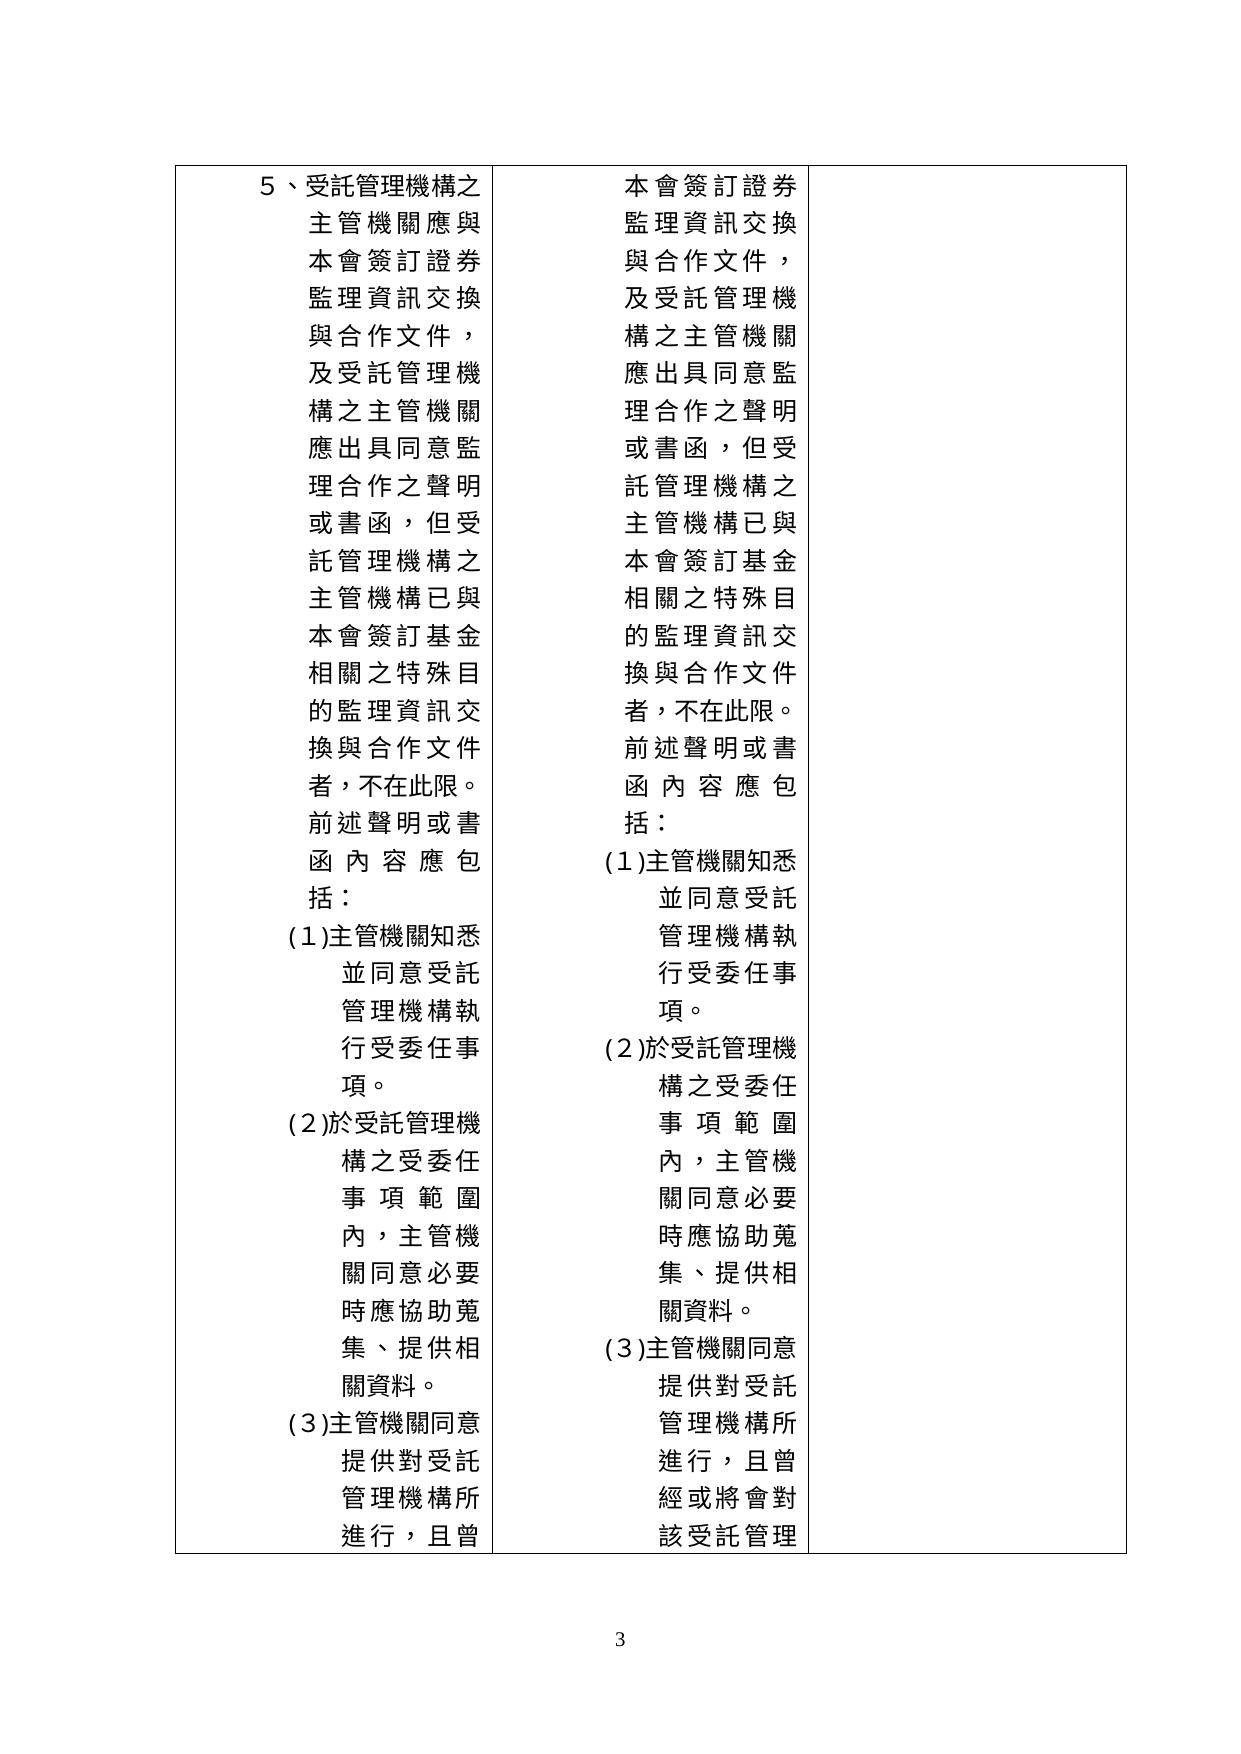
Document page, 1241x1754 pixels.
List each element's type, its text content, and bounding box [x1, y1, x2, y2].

table_cell 一、證券投資信託事業運用基金資產，得依證券投資信託基金管理辦法第五條第一項規定，將基金投資於亞洲及大洋洲以外之海外投資業務複委任第三人（以下稱受託管理機構）處理。但基金投資於亞洲及大洋洲以外之金額超過基金淨資產價值百分之七十者，得將海外投資業務全部複委任，不受前揭複委任海外投資地區之限制。 二、證券投資信託事業辦理前揭委外事宜時，應遵守下列規定： 有關受託管理機構之選任： 證券投資信託事業對於受託管理機構之選任應經適當評選程序，不得損害基金之利益。 受託管理機構應對於受委任業務具備專業能力，並依法得辦理所受託管理之業務，且符合下列資格條件： 具有二年以上管理或經營國際證券投資信託基金業務經驗。 所管理投資於證券之共同基金總資產淨值超過五十億美元或等值之外幣。 最近二年未因資產管理業務受當地主管機關處分並有紀錄在案。 已配置適當人力及技術以進行受委任事項。 受託管理機構所專長管理之基金類型及投資區域，應與受委任投資資產之類型及投資區域相關。 受託管理機構不得為該基金之保管機構，或與基金保管機構具有公司法第六章之一所定關係企業之關係者。 受託管理機構之主管機關應與本會簽訂證券監理資訊交換與合作文件，及受託管理機構之主管機關應出具同意監理合作之聲明或書函，但受託管理機構之主管機構已與本會簽訂基金相關之特殊目的監理資訊交換與合作文件者，不在此限。前述聲明或書函內容應包括： 主管機關知悉並同意受託管理機構執行受委任事項。 於受託管理機構之受委任事項範圍內，主管機關同意必要時應協助蒐集、提供相關資料。 主管機關同意提供對受託管理機構所進行，且曾經或將會對該受託管理機構之運作造成重大影響之相關資料及業務缺失處分情形。 主管機關同意通知受託管理機構之任何重大變動。 證券投資信託事業應與受託管理機構訂定書面契約，載明雙方權利義務及下列事項： 委任事項、期間及受託管理機構權責。 受託管理機構應遵守我國證券投資信託基金管理辦法及證券投資信託契約之規定。 受託管理機構就受委任事項之投資策略計畫，及變更投資策略計畫之議定方式。 受託管理機構應出具計畫說明書，說明其投資交易流程及內部控制制度，並遵照計畫說明書所示之投資交易流程及內部控制等之原則與制度執行本契約所定義務。 受託管理機構應就受委任事項向證券投資信託事業提出報告之頻率（至少每月一次），報告內容須包括但不限於基金投資績效、風險管理、資產配置、投資策略及市場展望之分析與檢討。 受託管理機構應就受委任投資資產之淨資產價值減損達原受委任投資資產一定比率時，自事實發生之日起二個營業日內通知證券投資信託事業。日後每達較前次通知淨資產價值減損達一定比率時，亦同。 證券投資信託事業得隨時就委任事項指示受託管理機構，受託管理機構不得拒絕。 受託管理機構就受委任事項，同意依本會及證券投資信託事業之要求提供相關資料或報告。 受託管理機構不得將受委任事項再委任他人處理。 受委任事項涉及客戶資料者，受託管理機構應盡保密責任不得任意洩露。 與受託管理機構終止契約之重大事由，包括證券投資信託事業得考量受益人權益隨時終止委任，及依本會通知終止之條款。 受託管理機構應與證券投資信託事業簽訂人員培訓計畫，包括但不限於受託管理機構執行培訓證券投資信託事業人員計畫之方式、次數及每年最低培訓總人數及總時數。 契約所適用之準據法及訴訟管轄法院。 證券投資信託事業應具備隨時有效監督受託管理機構之機制及能力，並於內部控制制度中訂定複委任作業有關之風險監控管理措施，提經董事會通過，其內容應包括： 對於受託管理機構之選任標準及評選程序。 複委任作業之風險與效益分析。 對受託管理機構運用受委任投資資產之監督管理作業程序，內容須包括但不限於證券投資信託事業基金經理人應定期追蹤（至少每月一次）及評估受託管理機構之投資績效及投資策略是否符合證券投資信託契約及公開說明書規定，並作成紀錄。 足以辨識、衡量、監督及控制複委任所衍生風險之程序與管理措施。 緊急應變計畫。 證券投資信託事業應於董事會同意複委任業務後，檢具董事會議紀錄及與受託管理機構簽訂之書面契約報本會備查；並將前揭複委任業務情形、受託管理機構名稱及背景資料揭露於基金之公開說明書。 （五）證券投資信託事業應就前述二（二）12所簽訂之人員培訓計畫，指派權責主管定期（至少每半年一次）檢視計畫執行情形及就人員能力提升情形出具報告，並提報董事會。 （六）證券投資信託契約應明定「證券投資信託事業對受託管理機構之選任或指示，因故意或過失而導致基金發生損害者，應負賠償責任；證券投資信託事業依證券投資信託契約規定應履行之責任及義務，如委由受託管理機構處理者，就受託管理機構之故意或過失，應與自己之故意或過失負同一責任，如因而致損害該基金之資產時，應負賠償責任。」，並揭露於基金公開說明書。 （七）基金保管機構依法令及證券投資信託契約應負之監督責任不因證券投資信託事業將基金資產之管理複委任受託管理機構處理而受影響，基金保管機構於知悉受託管理機構之行為致使證券投資信託事業違反證券投資信託契約或相關法令，應即依證券投資信託及顧問法第二十三條規定辦理。 （八）本令發布前業經本會核准之證券投資信託基金，擬將於亞洲及大洋洲以外之海外投資業務複委任受託管理機構處理者，應先經受益人會議同意後，配合修正證券投資信託契約，並於公開說明書揭露相關事項，始得為之。 三、證券投資信託及顧問法第十七條第三項規定，證券投資信託事業運用證券投資信託基金從事投資或交易分析報告、決定、執行紀錄及檢討報告書面之格式及應記載事項，得以前述二（二）5 受託管理機構所提報告及二（三）3 證券投資信託事業基金經理人之追蹤評估報告為之。 四、本令自即日生效；本會中華民國九十九年十二月三十日金管證投字第０九九００六九六九二號令，自即日廢止。 [176, 166, 492, 1553]
table_cell 依據證券投資信託及顧問法第十七條第三項及第十八條第一項規定辦理。 證券投資信託事業運用基金資產，得依證券投資信託基金管理辦法第五條第一項規定，將基金投資於亞洲及大洋洲以外之海外投資業務複委任第三人（以下稱受託管理機構）處理，證券投資信託事業辦理前揭委外事宜時，應遵守下列規定： 有關受託管理機構之選任： 證券投資信託事業對於受託管理機構之選任應經適當評選程序，不得損害基金之利益。 受託管理機構應對於受委任業務具備專業能力，並依法得辦理所受託管理之業務，且符合下列資格條件： 具有二年以上管理或經營國際證券投資信託基金業務經驗。 所管理投資於證券之共同基金總資產淨值超過五十億美元或等值之外幣。 最近二年未因資產管理業務受當地主管機關處分並有紀錄在案。 已配置適當人力及技術以進行受委任事項。 受託管理機構所專長管理之基金類型及投資區域，應與受委任投資資產之類型及投資區域相關。 受託管理機構不得為該基金之保管機構，或與基金保管機構具有公司法第六章之一所定關係企業之關係者。 受託管理機構之主管機關應與本會簽訂證券監理資訊交換與合作文件，及受託管理機構之主管機關應出具同意監理合作之聲明或書函，但受託管理機構之主管機構已與本會簽訂基金相關之特殊目的監理資訊交換與合作文件者，不在此限。前述聲明或書函內容應包括： 主管機關知悉並同意受託管理機構執行受委任事項。 於受託管理機構之受委任事項範圍內，主管機關同意必要時應協助蒐集、提供相關資料。 主管機關同意提供對受託管理機構所進行，且曾經或將會對該受託管理機構之運作造成重大影響之相關資料及業務缺失處分情形。 主管機關同意通知受託管理機構之任何重大變動。 證券投資信託事業應與受託管理機構訂定書面契約，載明雙方權利義務及下列事項： 委任事項、期間及受託管理機構權責。 受託管理機構應遵守我國證券投資信託基金管理辦法及證券投資信託契約之規定。 受託管理機構就受委任事項之投資策略計畫，及變更投資策略計畫之議定方式。 受託管理機構應出具計畫說明書，說明其投資交易流程及內部控制制度，並遵照計畫說明書所示之投資交易流程及內部控制等之原則與制度執行本契約所定義務。 受託管理機構應就受委任事項向證券投資信託事業提出報告之頻率（至少每月一次），報告內容須包括但不限於基金投資績效、風險管理、資產配置、投資策略及市場展望之分析與檢討。 受託管理機構應就受委任投資資產之淨資產價值減損達原受委任投資資產一定比率時，自事實發生之日起二個營業日內通知證券投資信託事業。日後每達較前次通知淨資產價值減損達一定比率時，亦同。 證券投資信託事業得隨時就委任事項指示受託管理機構，受託管理機構不得拒絕。 受託管理機構就受委任事項，同意依本會及證券投資信託事業之要求提供相關資料或報告。 受託管理機構不得將受委任事項再委任他人處理。 受委任事項涉及客戶資料者，受託管理機構應盡保密責任不得任意洩露。 與受託管理機構終止契約之重大事由，包括證券投資信託事業得考量受益人權益隨時終止委任，及依本會通知終止之條款。 受託管理機構應與證券投資信託事業簽訂人員培訓計畫，包括但不限於受託管理機構執行培訓證券投資信託事業人員計畫之方式、次數及每年最低培訓總人數及總時數。 契約所適用之準據法及訴訟管轄法院。 證券投資信託事業應具備隨時有效監督受託管理機構之機制及能力，並於內部控制制度中訂定複委任作業有關之風險監控管理措施，提經董事會通過，其內容應包括： 對於受託管理機構之選任標準及評選程序。 複委任作業之風險與效益分析。 對受託管理機構運用受委任投資資產之監督管理作業程序，內容須包括但不限於證券投資信託事業基金經理人應定期追蹤（至少每月一次）及評估受託管理機構之投資績效及投資策略是否符合證券投資信託契約及公開說明書規定，並作成紀錄。 足以辨識、衡量、監督及控制複委任所衍生風險之程序與管理措施。 緊急應變計畫。 證券投資信託事業應於董事會同意複委任業務後，檢具董事會議紀錄及與受託管理機構簽訂之書面契約報本會備查；並將前揭複委任業務情形、受託管理機構名稱及背景資料揭露於基金之公開說明書。 證券投資信託契約應明定「證券投資信託事業對受託管理機構之選任或指示，因故意或過失而導致基金發生損害者，應負賠償責任；證券投資信託事業依證券投資信託契約規定應履行之責任及義務，如委由受託管理機構處理者，就受託管理機構之故意或過失，應與自己之故意或過失負同一責任，如因而致損害該基金之資產時，應負賠償責任。」，並揭露於基金公開說明書。 基金保管機構依法令及證券投資信託契約應負之監督責任不因證券投資信託事業將基金資產之管理複委任受託管理機構處理而受影響，基金保管機構於知悉受託管理機構之行為致使證券投資信託事業違反證券投資信託契約或相關法令，應即依證券投資信託及顧問法第二十三條規定辦理。 本令發布前業經本會核准之證券投資信託基金，擬將於亞洲及大洋洲以外之海外投資業務複委任受託管理機構處理者，應先經受益人會議同意後，配合修正證券投資信託契約，並於公開說明書揭露相關事項，始得為之。 證券投資信託及顧問法第十七條第三項規定，證券投資信託事業運用證券投資信託基金從事投資或交易分析報告、決定、執行紀錄及檢討報告書面之格式及應記載事項，得以前述二（二）5 受託管理機構所提報告及二（三）3 證券投資信託事業基金經理人之追蹤評估報告為之。 本令自即日生效；本會九十八年十二月二十一日金管證投字第０九八００六三一一一號令自即日廢止。 [493, 166, 808, 1553]
table_cell [809, 166, 1126, 1553]
